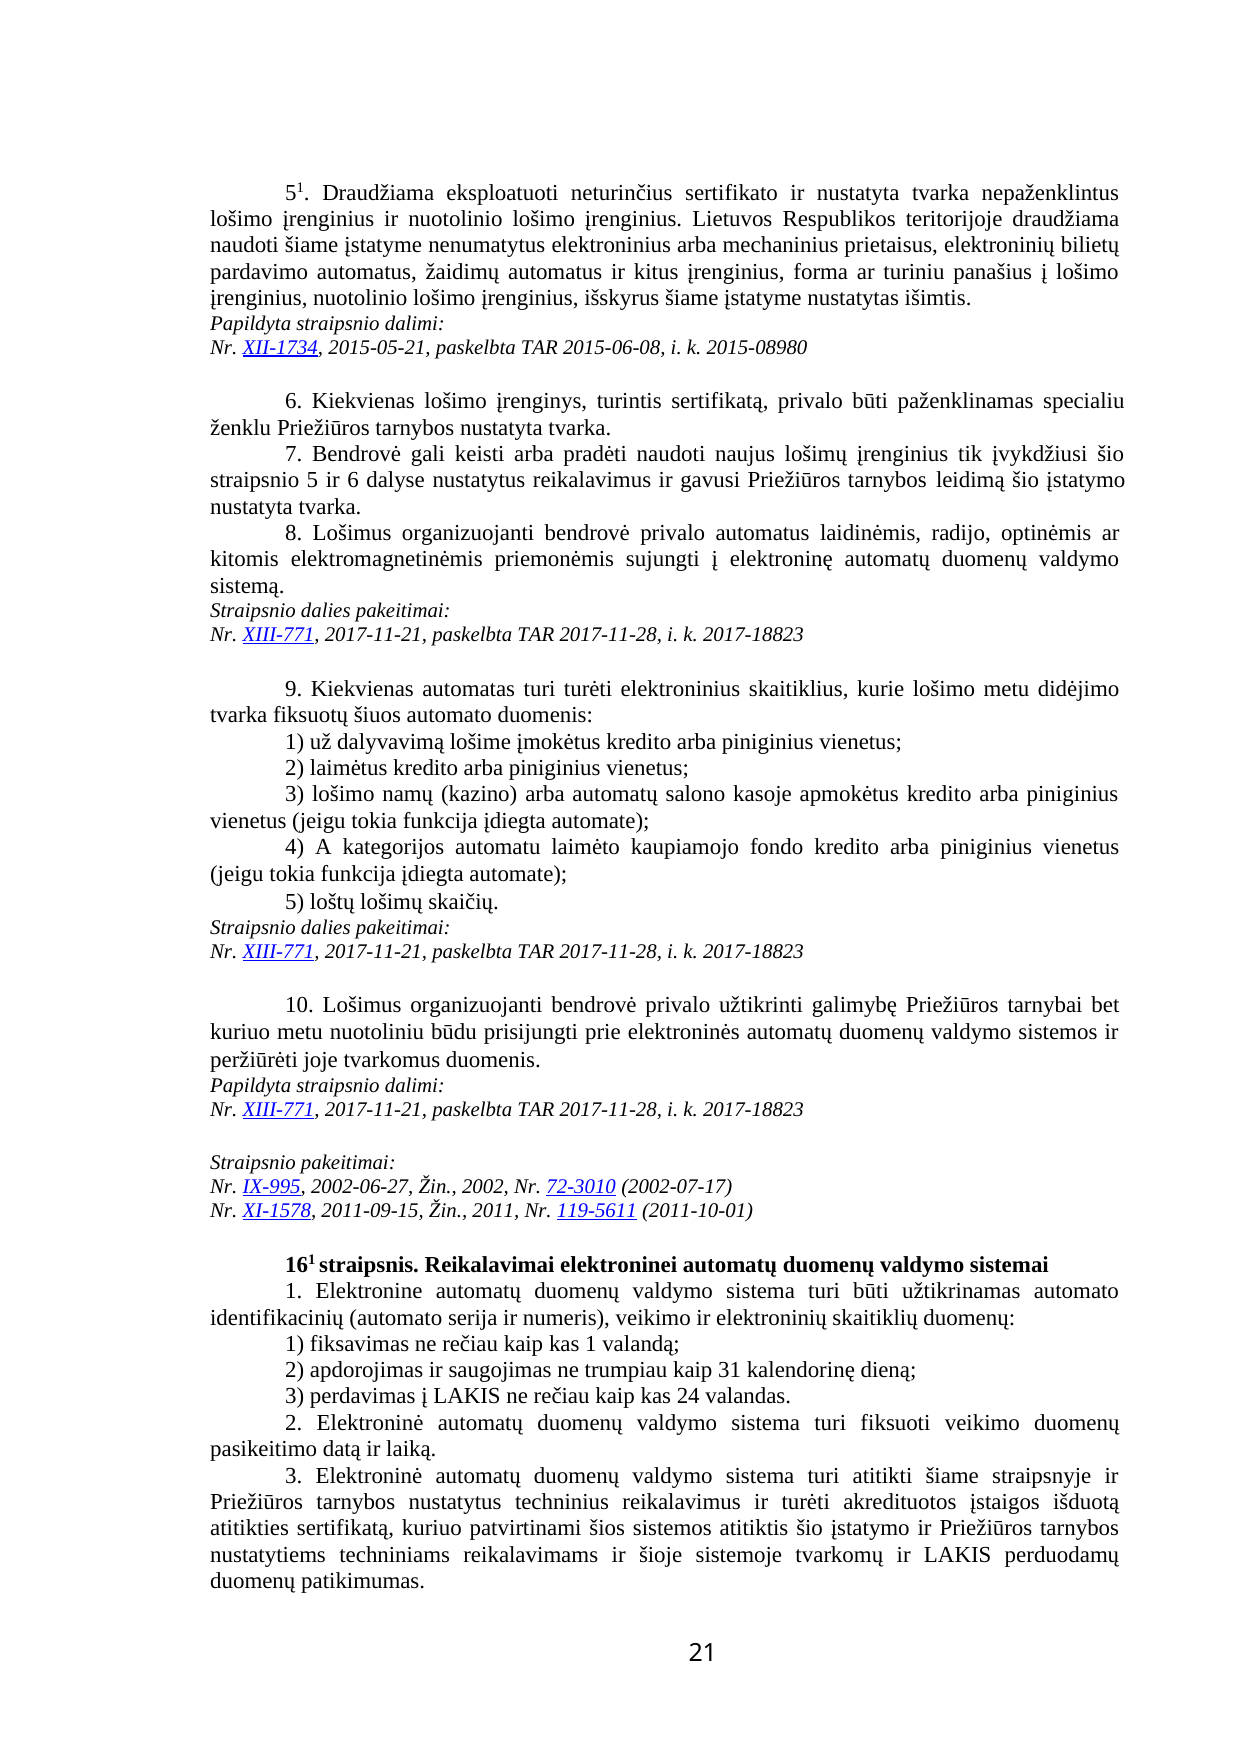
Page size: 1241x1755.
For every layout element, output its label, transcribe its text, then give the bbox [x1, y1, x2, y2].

text 5) loštų lošimų skaičių. [210, 886, 1120, 915]
text Nr. XII-1734, 2015-05-21, paskelbta TAR 2015-06-08, i. k. 2015-08980 [210, 334, 1120, 359]
text Papildyta straipsnio dalimi: [210, 311, 1120, 334]
text 8. Lošimus organizuojanti bendrovė privalo automatus laidinėmis, radijo, optinėmis ar kitomis elektromagnetinėmis priemonėmis sujungti į elektroninę automatų duomenų valdymo sistemą. [210, 519, 1120, 598]
text Nr. XIII-771, 2017-11-21, paskelbta TAR 2017-11-28, i. k. 2017-18823 [210, 939, 1120, 963]
text 1) fiksavimas ne rečiau kaip kas 1 valandą; [210, 1330, 1120, 1356]
text 1. Elektronine automatų duomenų valdymo sistema turi būti užtikrinamas automato identifikacinių (automato serija ir numeris), veikimo ir elektroninių skaitiklių duomenų: [210, 1277, 1120, 1330]
text 6. Kiekvienas lošimo įrenginys, turintis sertifikatą, privalo būti paženklinamas specialiu ženklu Priežiūros tarnybos nustatyta tvarka. [210, 387, 1126, 440]
text 10. Lošimus organizuojanti bendrovė privalo užtikrinti galimybę Priežiūros tarnybai bet kuriuo metu nuotoliniu būdu prisijungti prie elektroninės automatų duomenų valdymo sistemos ir peržiūrėti joje tvarkomus duomenis. [210, 992, 1120, 1073]
text Nr. XIII-771, 2017-11-21, paskelbta TAR 2017-11-28, i. k. 2017-18823 [210, 1097, 1120, 1121]
text 161 straipsnis. Reikalavimai elektroninei automatų duomenų valdymo sistemai [210, 1251, 1120, 1277]
text Nr. XIII-771, 2017-11-21, paskelbta TAR 2017-11-28, i. k. 2017-18823 [210, 622, 1120, 646]
text 2) laimėtus kredito arba piniginius vienetus; [210, 754, 1120, 781]
text Papildyta straipsnio dalimi: [210, 1073, 1120, 1097]
text Nr. IX-995, 2002-06-27, Žin., 2002, Nr. 72-3010 (2002-07-17) [210, 1174, 1126, 1198]
text 1) už dalyvavimą lošime įmokėtus kredito arba piniginius vienetus; [210, 728, 1120, 754]
text 7. Bendrovė gali keisti arba pradėti naudoti naujus lošimų įrenginius tik įvykdžiusi šio straipsnio 5 ir 6 dalyse nustatytus reikalavimus ir gavusi Priežiūros tarnybos leidimą šio įstatymo nustatyta tvarka. [210, 440, 1126, 519]
text 4) A kategorijos automatu laimėto kaupiamojo fondo kredito arba piniginius vienetus (jeigu tokia funkcija įdiegta automate); [210, 833, 1120, 886]
text 2. Elektroninė automatų duomenų valdymo sistema turi fiksuoti veikimo duomenų pasikeitimo datą ir laiką. [210, 1409, 1120, 1462]
text 3. Elektroninė automatų duomenų valdymo sistema turi atitikti šiame straipsnyje ir Priežiūros tarnybos nustatytus techninius reikalavimus ir turėti akredituotos įstaigos išduotą atitikties sertifikatą, kuriuo patvirtinami šios sistemos atitiktis šio įstatymo ir Priežiūros tarnybos nustatytiems techniniams reikalavimams ir šioje sistemoje tvarkomų ir LAKIS perduodamų duomenų patikimumas. [210, 1462, 1120, 1593]
text 3) lošimo namų (kazino) arba automatų salono kasoje apmokėtus kredito arba piniginius vienetus (jeigu tokia funkcija įdiegta automate); [210, 781, 1120, 833]
text Nr. XI-1578, 2011-09-15, Žin., 2011, Nr. 119-5611 (2011-10-01) [210, 1198, 1120, 1222]
text Straipsnio dalies pakeitimai: [210, 598, 1120, 622]
text 51. Draudžiama eksploatuoti neturinčius sertifikato ir nustatyta tvarka nepaženklintus lošimo įrenginius ir nuotolinio lošimo įrenginius. Lietuvos Respublikos teritorijoje draudžiama naudoti šiame įstatyme nenumatytus elektroninius arba mechaninius prietaisus, elektroninių bilietų pardavimo automatus, žaidimų automatus ir kitus įrenginius, forma ar turiniu panašius į lošimo įrenginius, nuotolinio lošimo įrenginius, išskyrus šiame įstatyme nustatytas išimtis. [210, 179, 1120, 311]
text Straipsnio pakeitimai: [210, 1150, 1126, 1174]
text 9. Kiekvienas automatas turi turėti elektroninius skaitiklius, kurie lošimo metu didėjimo tvarka fiksuotų šiuos automato duomenis: [210, 675, 1120, 728]
text 2) apdorojimas ir saugojimas ne trumpiau kaip 31 kalendorinę dieną; [210, 1356, 1120, 1383]
text Straipsnio dalies pakeitimai: [210, 915, 1120, 939]
text 3) perdavimas į LAKIS ne rečiau kaip kas 24 valandas. [210, 1383, 1120, 1409]
